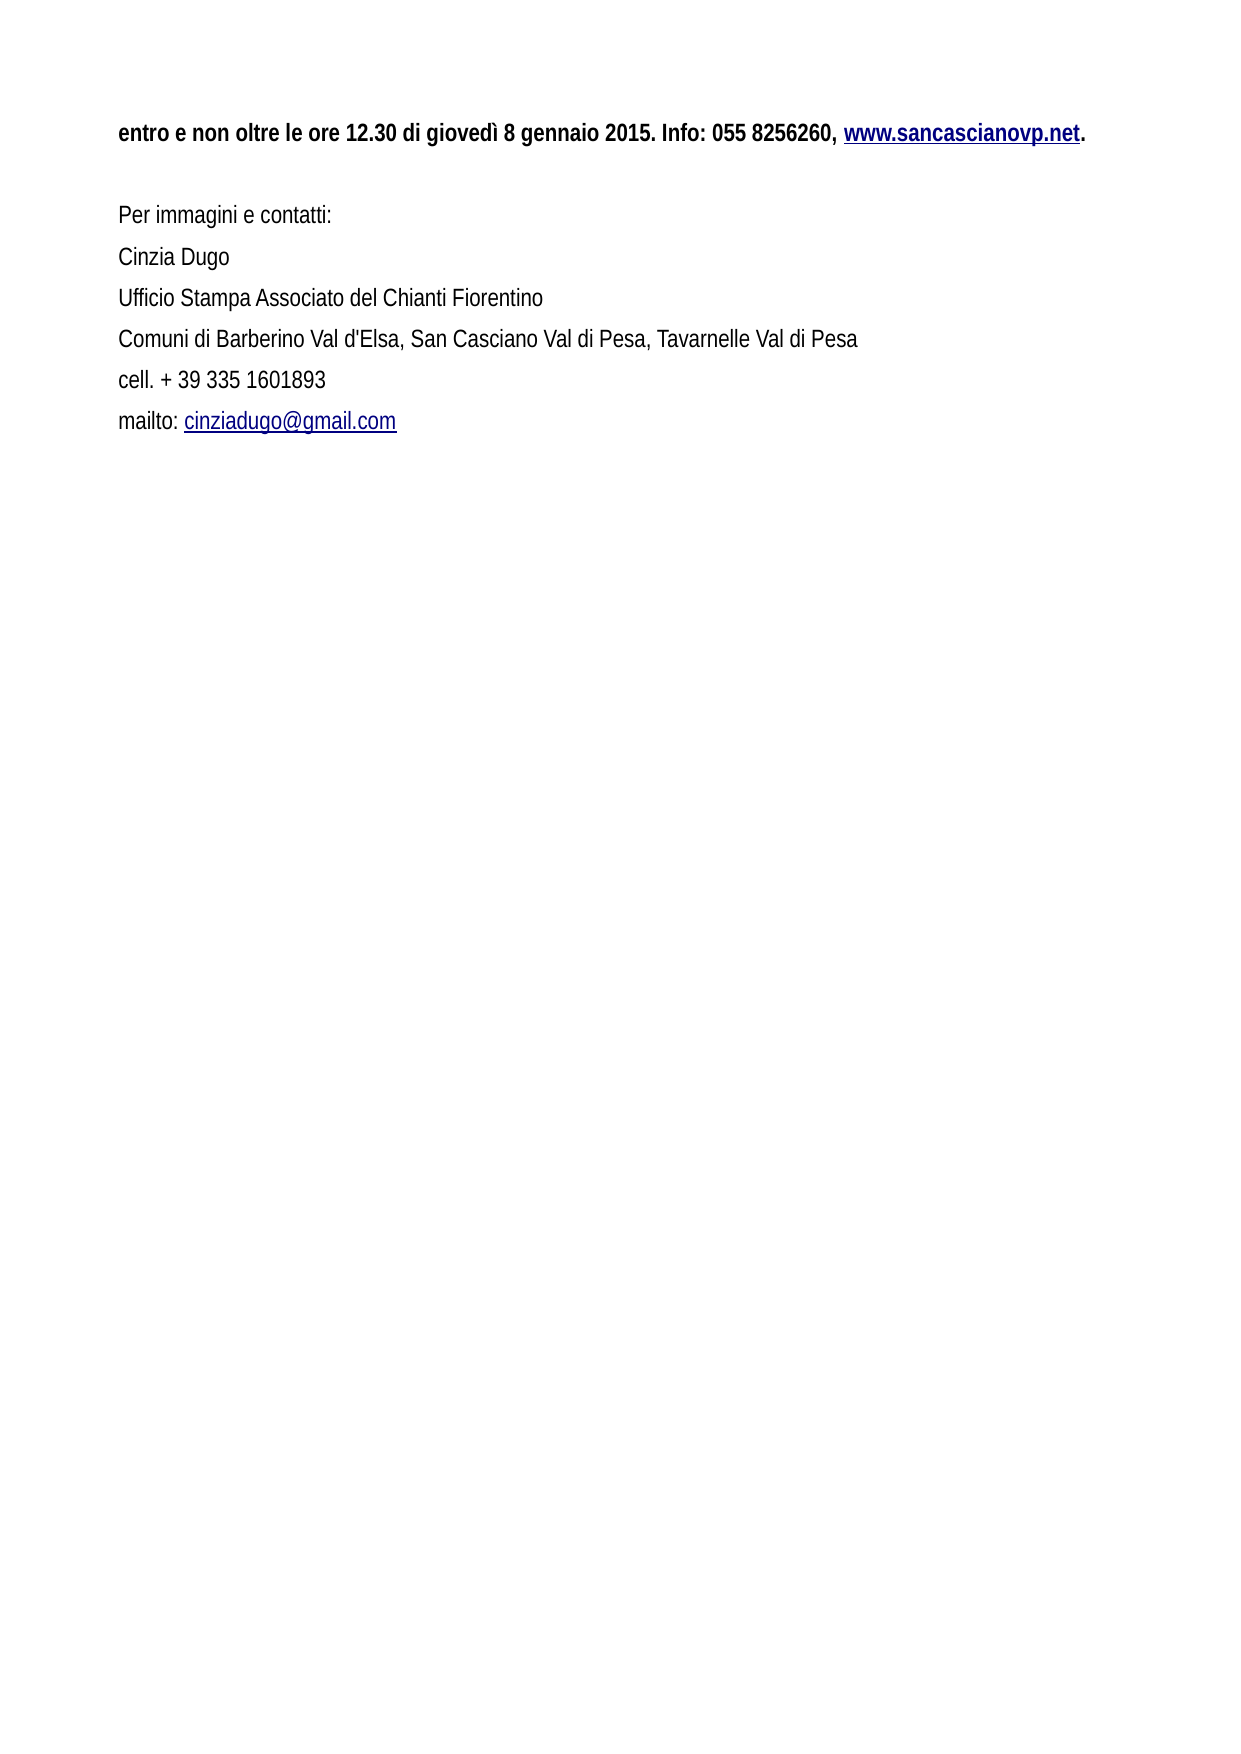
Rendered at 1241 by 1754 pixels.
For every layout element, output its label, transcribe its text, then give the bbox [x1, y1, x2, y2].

text cell. + 39 335 1601893 [118, 365, 1122, 394]
text Comuni di Barberino Val d'Elsa, San Casciano Val di Pesa, Tavarnelle Val di Pesa [118, 324, 1122, 353]
text Per immagini e contatti: [118, 201, 1122, 229]
text Ufficio Stampa Associato del Chianti Fiorentino [118, 283, 1122, 311]
text entro e non oltre le ore 12.30 di giovedì 8 gennaio 2015. Info: 055 8256260, www.sancascianovp.net. [118, 118, 1122, 147]
text mailto: cinziadugo@gmail.com [118, 406, 1122, 435]
text Cinzia Dugo [118, 242, 1122, 270]
